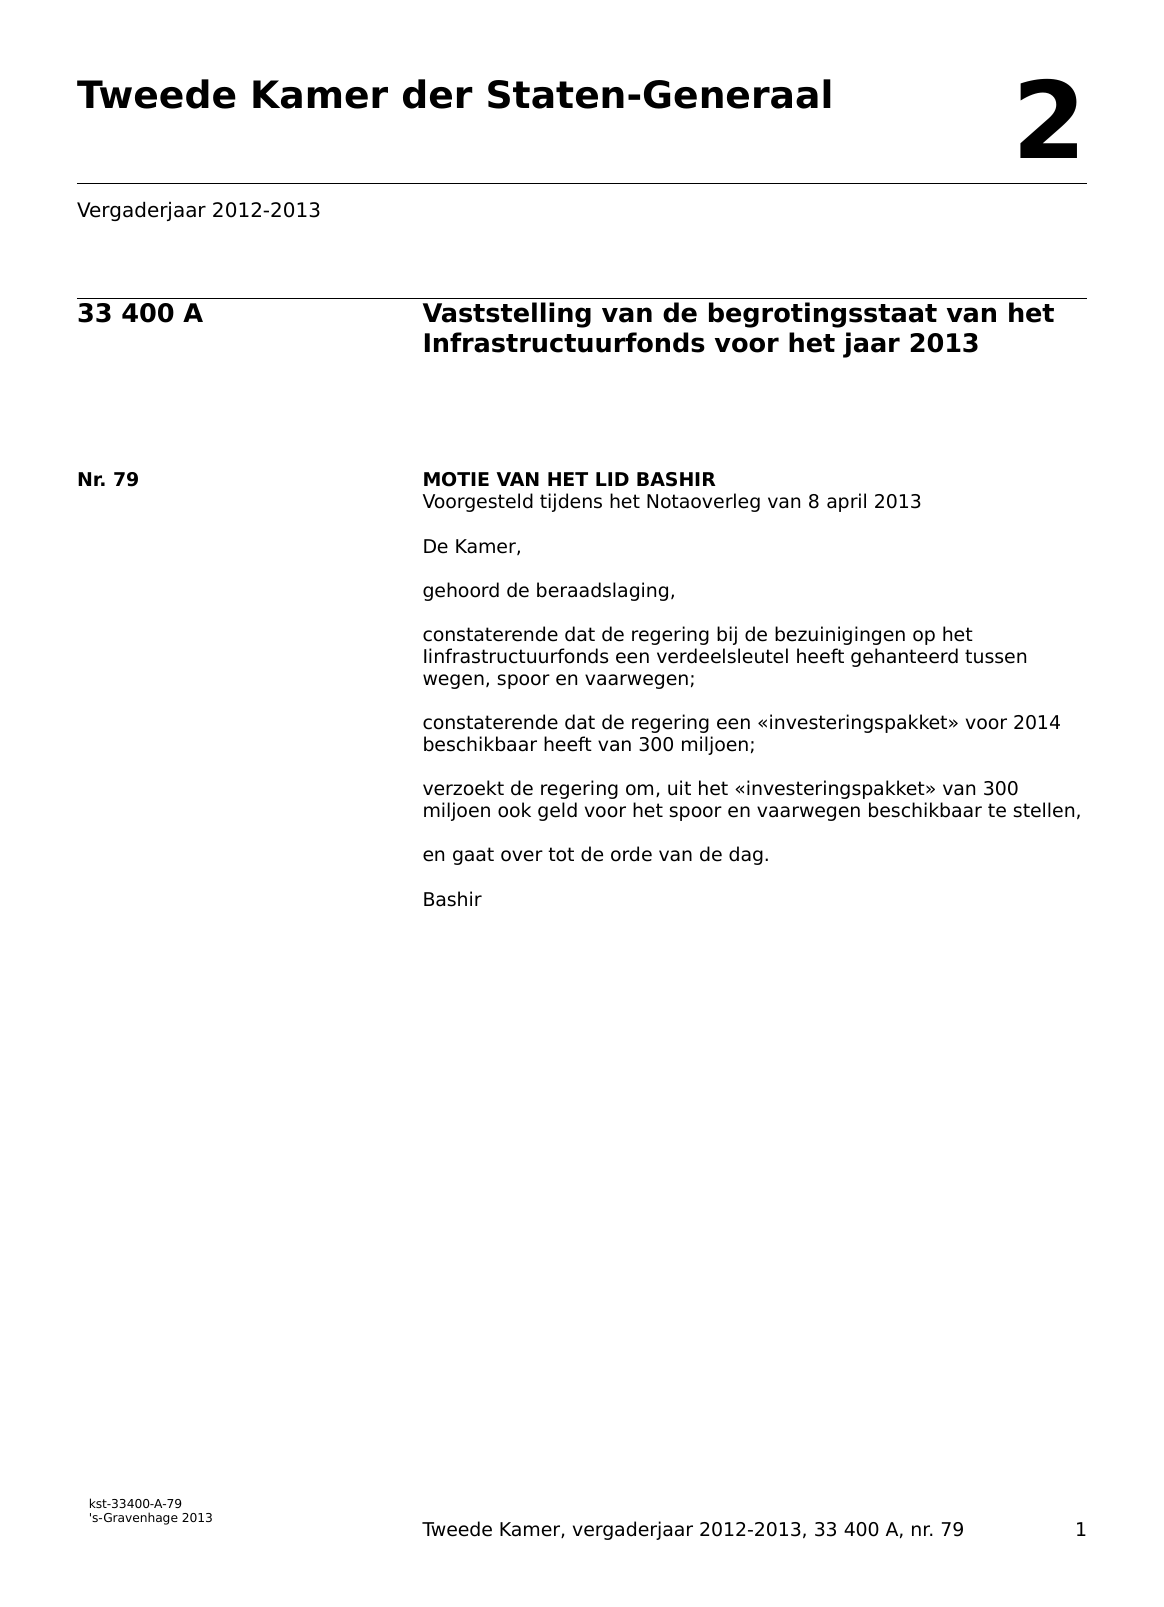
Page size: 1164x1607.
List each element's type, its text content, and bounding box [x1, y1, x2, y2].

text verzoekt de regering om, uit het «investeringspakket» van 300 miljoen ook geld voor het spoor en vaarwegen beschikbaar te stellen, [422, 778, 1087, 822]
table_header Tweede Kamer der Staten-Generaal [77, 59, 886, 183]
text constaterende dat de regering een «investeringspakket» voor 2014 beschikbaar heeft van 300 miljoen; [422, 712, 1087, 756]
subtitle 33 400 A Vaststelling van de begrotingsstaat van het Infrastructuurfonds voor het jaar 2013 [77, 299, 1087, 358]
text constaterende dat de regering bij de bezuinigingen op het Iinfrastructuurfonds een verdeelsleutel heeft gehanteerd tussen wegen, spoor en vaarwegen; [422, 624, 1087, 690]
table_cell Vergaderjaar 2012-2013 [77, 184, 1087, 298]
text Bashir [422, 888, 1087, 910]
text en gaat over tot de orde van de dag. [422, 844, 1087, 866]
text kst-33400-A-79 [88, 1497, 323, 1511]
text gehoord de beraadslaging, [422, 580, 1087, 602]
text 's-Gravenhage 2013 [88, 1511, 323, 1525]
table_header 2 [886, 59, 1087, 183]
text De Kamer, [422, 536, 1087, 557]
text Voorgesteld tijdens het Notaoverleg van 8 april 2013 [422, 491, 1087, 513]
subtitle Nr. 79 MOTIE VAN HET LID BASHIR [77, 469, 1087, 491]
